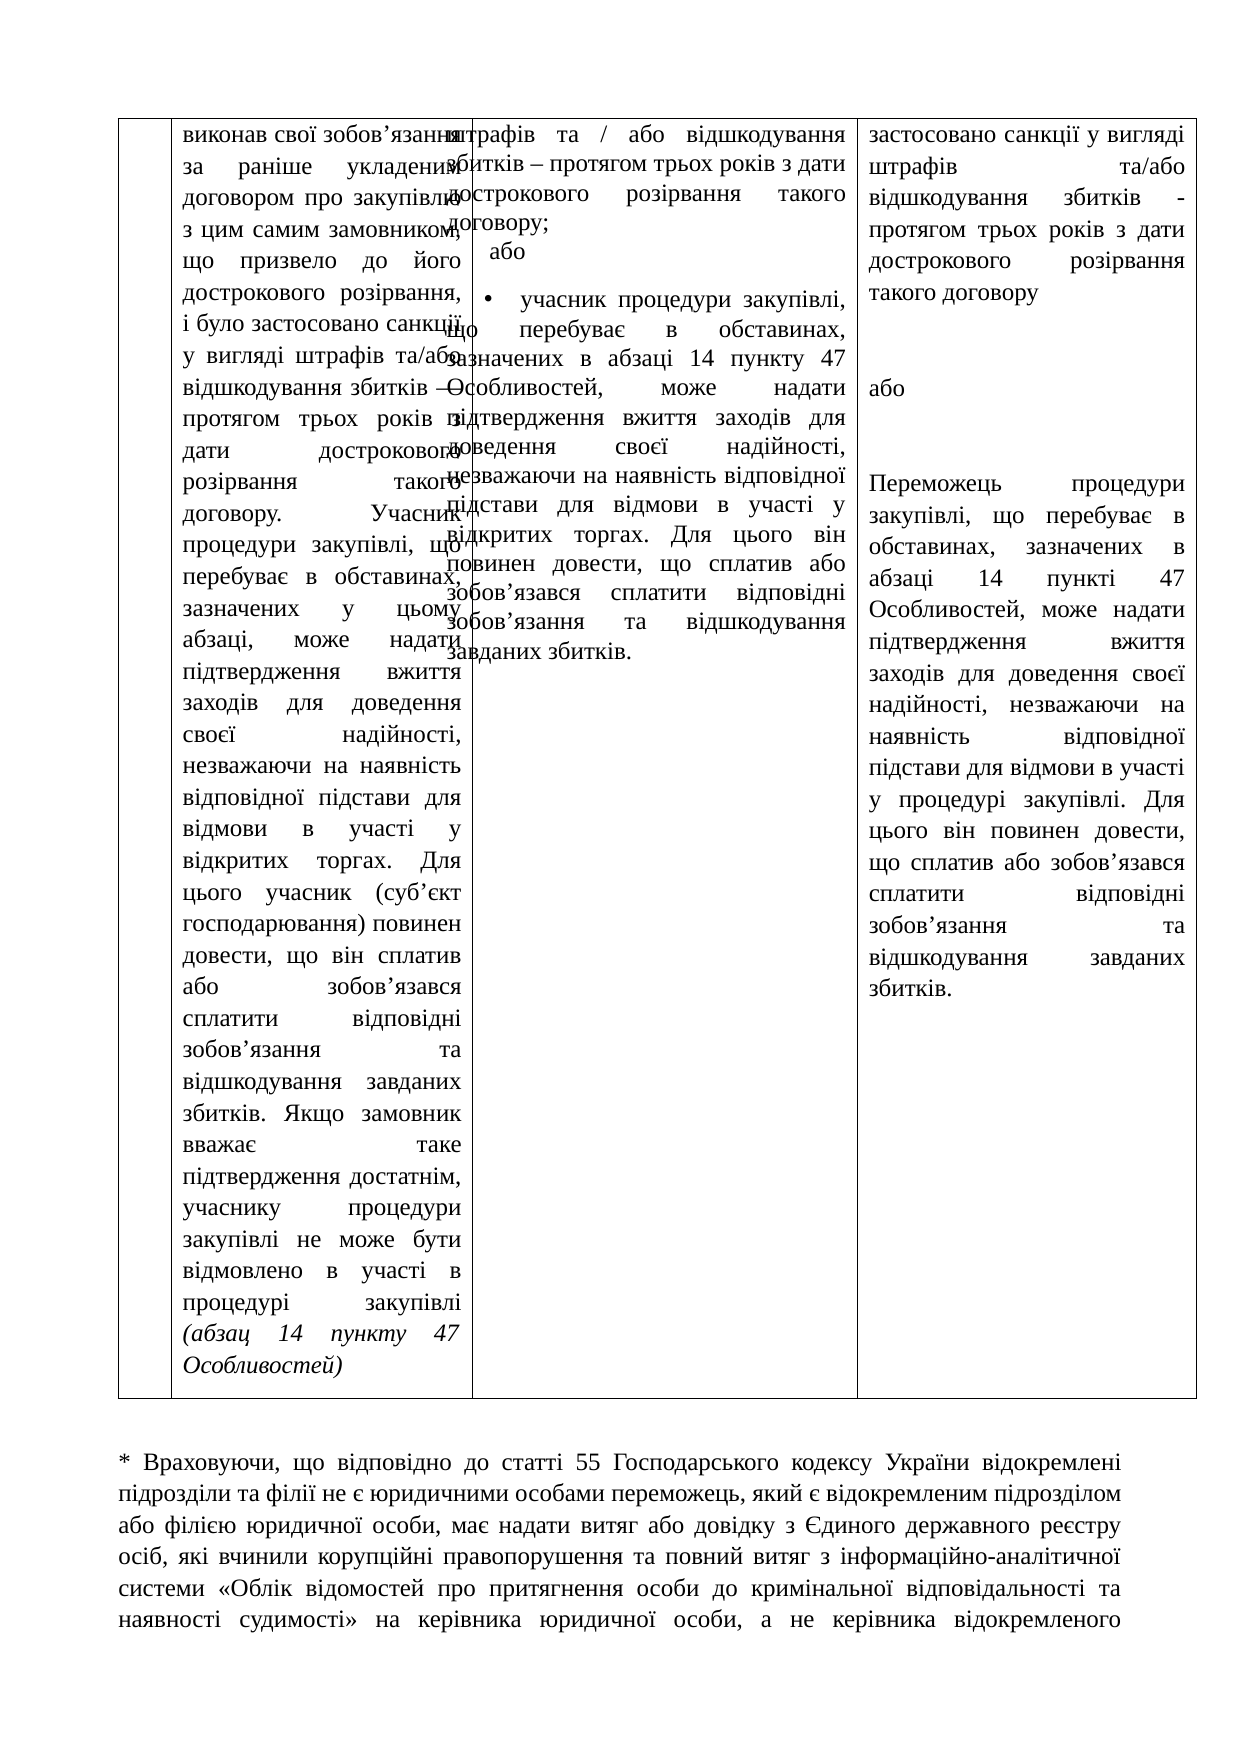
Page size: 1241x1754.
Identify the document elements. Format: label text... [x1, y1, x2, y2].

table_cell застосовано санкції у вигляді штрафів та/або відшкодування збитків - протягом трьох років з дати дострокового розірвання такого договору або Переможець процедури закупівлі, що перебуває в обставинах, зазначених в абзаці 14 пункті 47 Особливостей, може надати підтвердження вжиття заходів для доведення своєї надійності, незважаючи на наявність відповідної підстави для відмови в участі у процедурі закупівлі. Для цього він повинен довести, що сплатив або зобов’язався сплатити відповідні зобов’язання та відшкодування завданих збитків. [858, 119, 1196, 1398]
table_cell Замовник може прийняти рішення про відмову учаснику процедури закупівлі в участі у відкритих торгах та може відхилити тендерну пропозицію учасника процедури закупівлі в разі, коли учасник процедури закупівлі не виконав свої зобов’язання за раніше укладеним договором про закупівлю з цим самим замовником, що призвело до його дострокового розірвання, і було застосовано санкції у вигляді штрафів та/або відшкодування збитків — протягом трьох років з дати дострокового розірвання такого договору. Учасник процедури закупівлі, що перебуває в обставинах, зазначених у цьому абзаці, може надати підтвердження вжиття заходів для доведення своєї надійності, незважаючи на наявність відповідної підстави для відмови в участі у відкритих торгах. Для цього учасник (суб’єкт господарювання) повинен довести, що він сплатив або зобов’язався сплатити відповідні зобов’язання та відшкодування завданих збитків. Якщо замовник вважає таке підтвердження достатнім, учаснику процедури закупівлі не може бути відмовлено в участі в процедурі закупівлі (абзац 14 пункту 47 Особливостей) [172, 119, 472, 1398]
text * Враховуючи, що відповідно до статті 55 Господарського кодексу України відокремлені підрозділи та філії не є юридичними особами переможець, який є відокремленим підрозділом або філією юридичної особи, має надати витяг або довідку з Єдиного державного реєстру осіб, які вчинили корупційні правопорушення та повний витяг з інформаційно-аналітичної системи «Облік відомостей про притягнення особи до кримінальної відповідальності та наявності судимості» на керівника юридичної особи, а не керівника відокремленого [118, 1447, 1122, 1633]
table_cell Учасник процедури закупівлі має надати: довідку в довільній формі про те, що між ним і замовником раніше не було укладено договір про закупівлю за яким учасник процедури закупівлі не виконав свої зобов’язання, що призвело до його дострокового розірвання, і було застосовано санкції у вигляді штрафів та / або відшкодування збитків – протягом трьох років з дати дострокового розірвання такого договору; або учасник процедури закупівлі, що перебуває в обставинах, зазначених в абзаці 14 пункту 47 Особливостей, може надати підтвердження вжиття заходів для доведення своєї надійності, незважаючи на наявність відповідної підстави для відмови в участі у відкритих торгах. Для цього він повинен довести, що сплатив або зобов’язався сплатити відповідні зобов’язання та відшкодування завданих збитків. [473, 119, 857, 1398]
table_cell [119, 119, 171, 1398]
